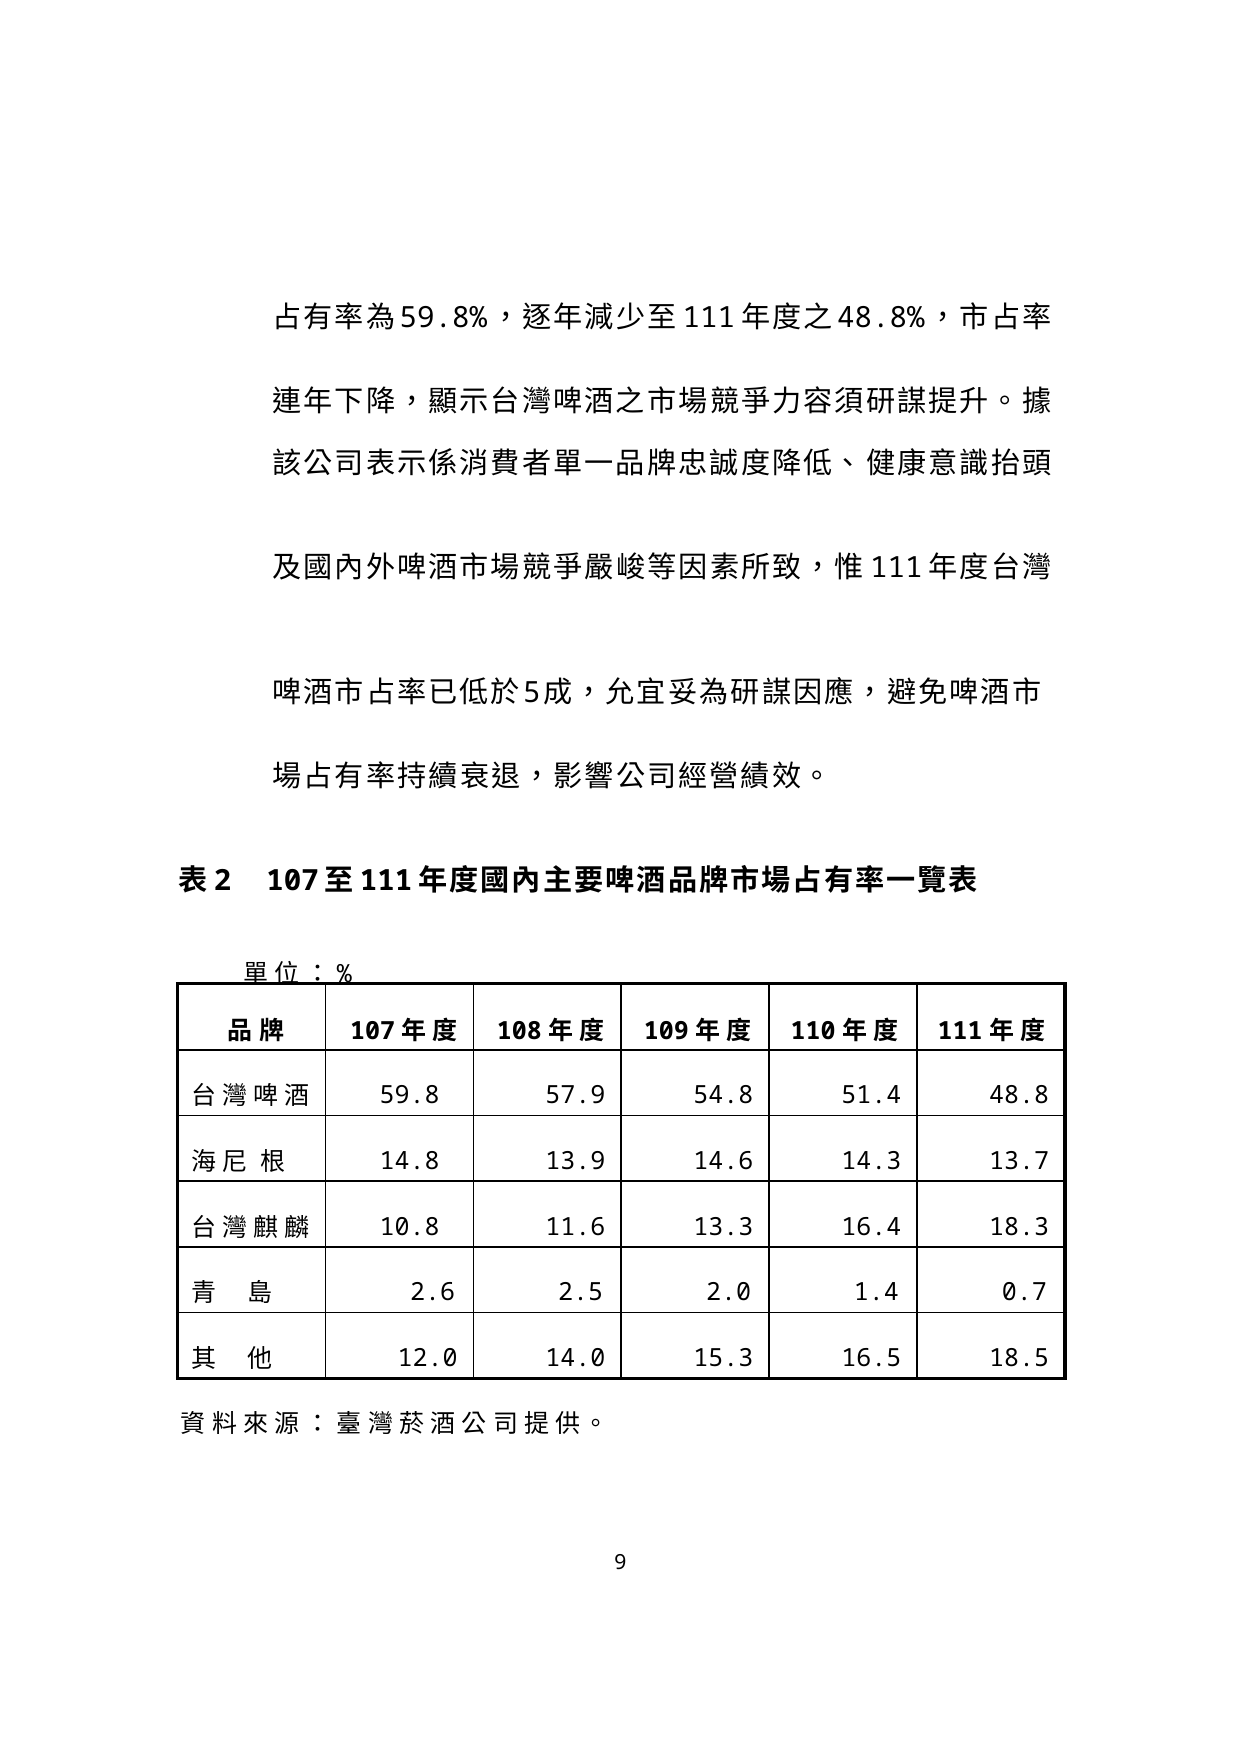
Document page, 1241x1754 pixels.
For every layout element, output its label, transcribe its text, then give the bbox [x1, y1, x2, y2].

table_cell 台灣麒麟 [179, 1182, 325, 1246]
table_cell 其他 [179, 1313, 325, 1377]
table_header 111年度 [918, 985, 1063, 1049]
table_cell 14.6 [622, 1116, 768, 1180]
table_cell 11.6 [474, 1182, 620, 1246]
table_cell 15.3 [622, 1313, 768, 1377]
table_cell 54.8 [622, 1051, 768, 1115]
table_cell 14.3 [770, 1116, 916, 1180]
table_cell 12.0 [326, 1313, 473, 1377]
table_cell 0.7 [918, 1248, 1063, 1312]
table_cell 16.5 [770, 1313, 916, 1377]
table_cell 台灣啤酒 [179, 1051, 325, 1115]
table_cell 13.9 [474, 1116, 620, 1180]
table_cell 18.5 [918, 1313, 1063, 1377]
text 資料來源：臺灣菸酒公司提供。 [177, 1380, 1063, 1443]
table_cell 14.8 [326, 1116, 473, 1180]
table_cell 57.9 [474, 1051, 620, 1115]
text 表2 107至111年度國內主要啤酒品牌市場占有率一覽表 單位：% [177, 794, 1063, 982]
table_cell 1.4 [770, 1248, 916, 1312]
table_cell 18.3 [918, 1182, 1063, 1246]
table_header 品牌 [179, 985, 325, 1049]
table_header 108年度 [474, 985, 620, 1049]
table_cell 16.4 [770, 1182, 916, 1246]
table_cell 2.5 [474, 1248, 620, 1312]
table_cell 2.6 [326, 1248, 473, 1312]
text 占有率為59.8%，逐年減少至111年度之48.8%，市占率連年下降，顯示台灣啤酒之市場競爭力容須研謀提升。據該公司表示係消費者單一品牌忠誠度降低、健康意識抬頭及國內外啤酒市場競爭嚴峻等因素所致，惟111年度台灣啤酒市占率已低於5成，允宜妥為研謀因應，避免啤酒市場占有率持續衰退，影響公司經營績效。 [266, 232, 1063, 794]
table_cell 14.0 [474, 1313, 620, 1377]
table_cell 青島 [179, 1248, 325, 1312]
table_cell 海尼根 [179, 1116, 325, 1180]
table_cell 59.8 [326, 1051, 473, 1115]
table_cell 51.4 [770, 1051, 916, 1115]
table_header 107年度 [326, 985, 473, 1049]
table_header 110年度 [770, 985, 916, 1049]
table_cell 48.8 [918, 1051, 1063, 1115]
table_cell 13.7 [918, 1116, 1063, 1180]
table_cell 13.3 [622, 1182, 768, 1246]
table_cell 2.0 [622, 1248, 768, 1312]
table_header 109年度 [622, 985, 768, 1049]
table_cell 10.8 [326, 1182, 473, 1246]
